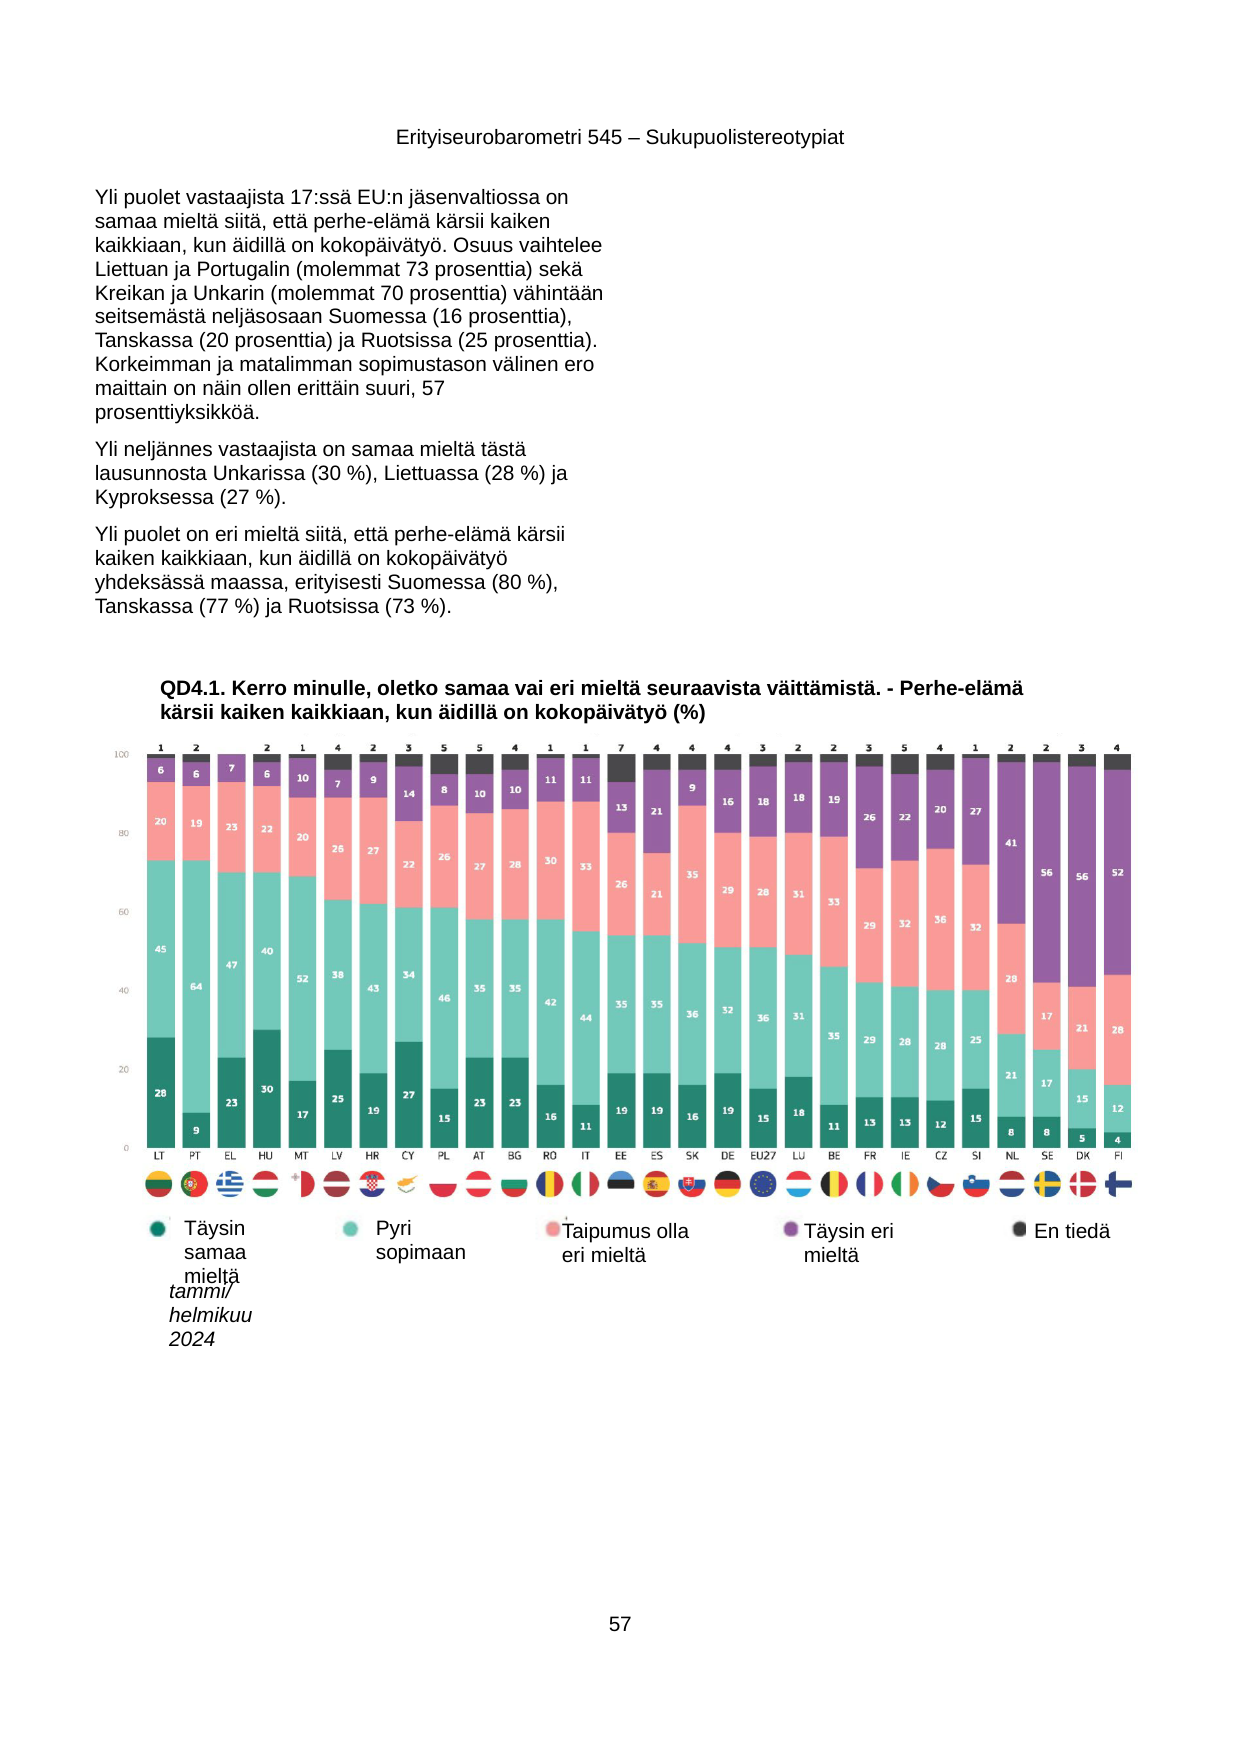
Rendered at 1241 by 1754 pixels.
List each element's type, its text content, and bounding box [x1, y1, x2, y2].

picture [139, 1210, 1026, 1241]
text Yli puolet on eri mieltä siitä, että perhe-elämä kärsii kaiken kaikkiaan, kun äidillä on kokopäivätyö yhdeksässä maassa, erityisesti Suomessa (80 %), Tanskassa (77 %) ja Ruotsissa (73 %). [94, 522, 605, 618]
text Yli puolet vastaajista 17:ssä EU:n jäsenvaltiossa on samaa mieltä siitä, että perhe-elämä kärsii kaiken kaikkiaan, kun äidillä on kokopäivätyö. Osuus vaihtelee Liettuan ja Portugalin (molemmat 73 prosenttia) sekä Kreikan ja Unkarin (molemmat 70 prosenttia) vähintään seitsemästä neljäsosaan Suomessa (16 prosenttia), Tanskassa (20 prosenttia) ja Ruotsissa (25 prosenttia). Korkeimman ja matalimman sopimustason välinen ero maittain on näin ollen erittäin suuri, 57 prosenttiyksikköä. [94, 184, 605, 424]
picture [103, 733, 1138, 1208]
text Yli neljännes vastaajista on samaa mieltä tästä lausunnosta Unkarissa (30 %), Liettuassa (28 %) ja Kyproksessa (27 %). [94, 437, 605, 509]
picture [591, 1228, 597, 1237]
